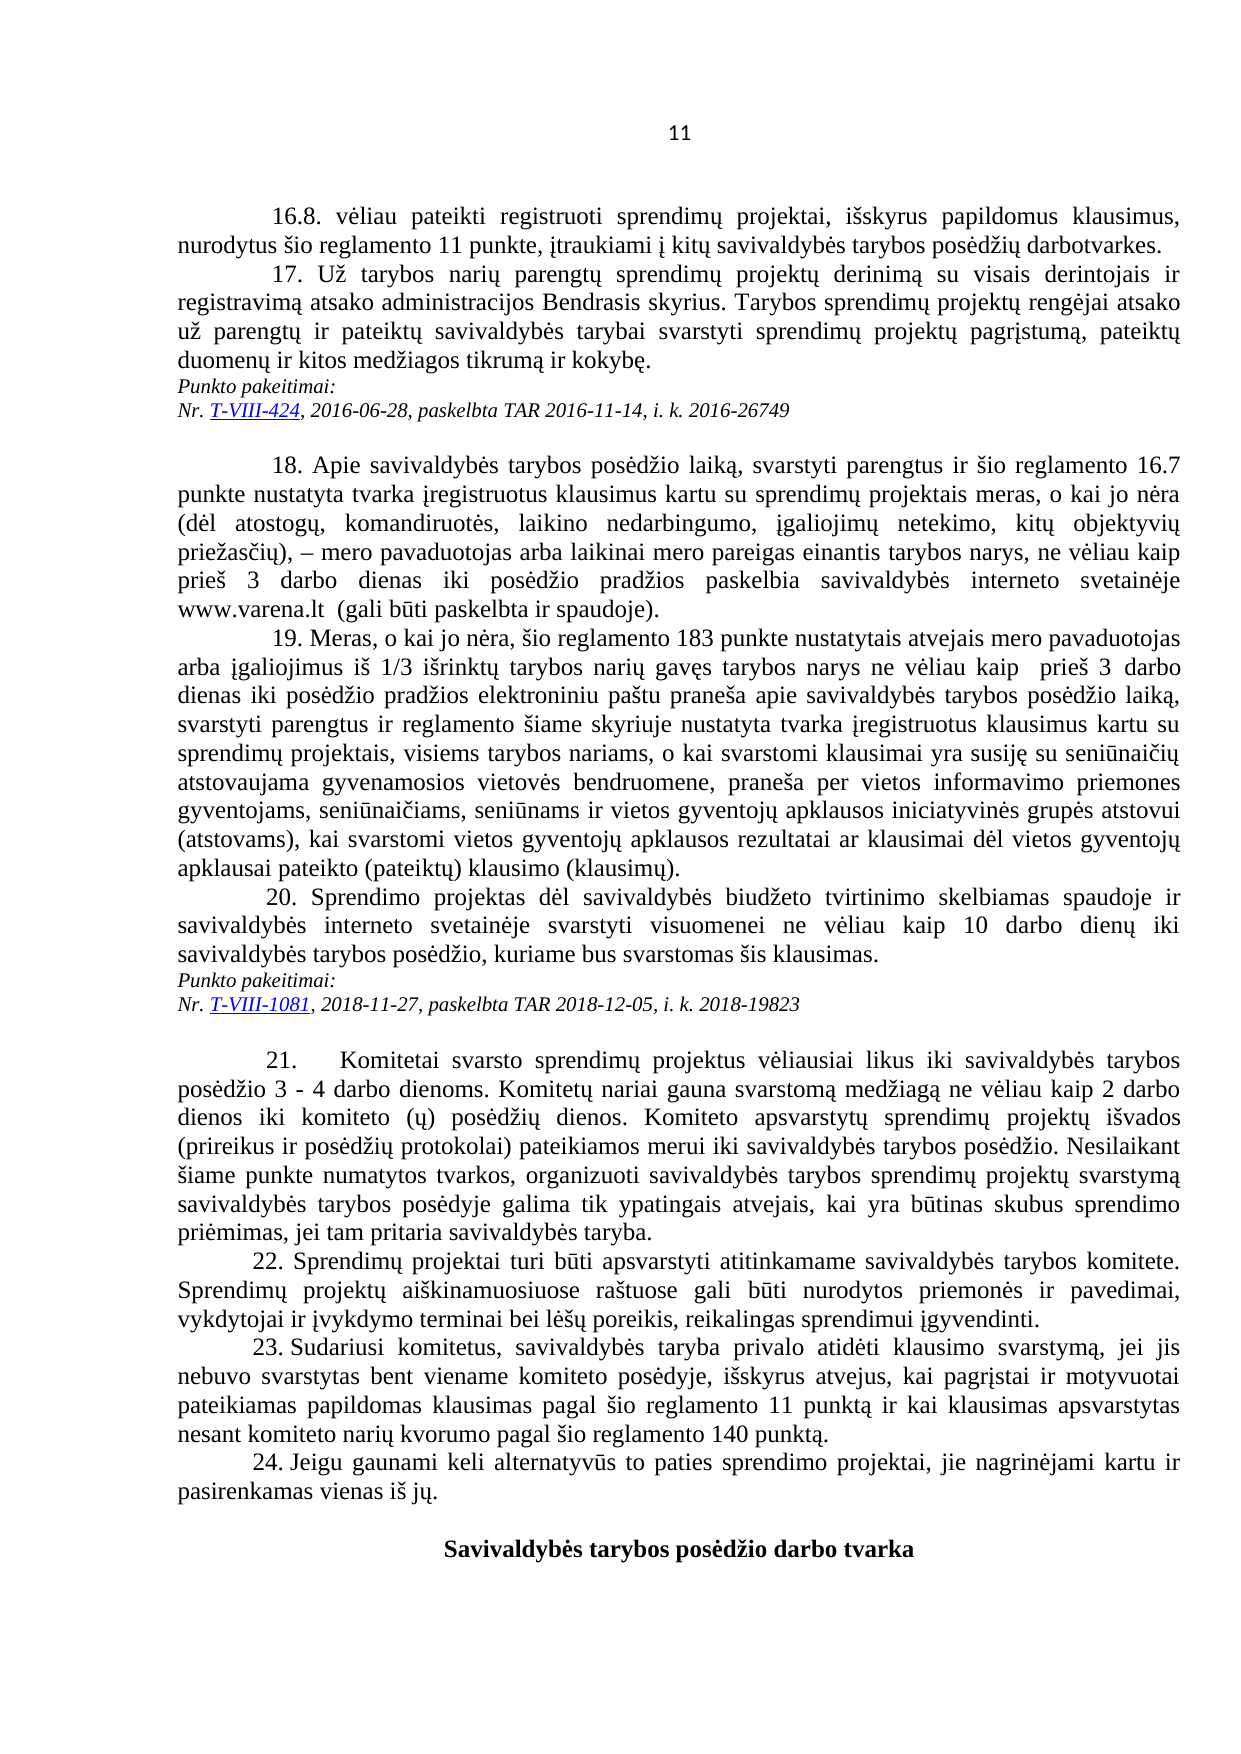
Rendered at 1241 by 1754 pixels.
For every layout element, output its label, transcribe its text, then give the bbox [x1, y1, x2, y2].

text 16.8. vėliau pateikti registruoti sprendimų projektai, išskyrus papildomus klausimus, nurodytus šio reglamento 11 punkte, įtraukiami į kitų savivaldybės tarybos posėdžių darbotvarkes. [177, 201, 1181, 259]
text 24. Jeigu gaunami keli alternatyvūs to paties sprendimo projektai, jie nagrinėjami kartu ir pasirenkamas vienas iš jų. [177, 1447, 1181, 1505]
text 23. Sudariusi komitetus, savivaldybės taryba privalo atidėti klausimo svarstymą, jei jis nebuvo svarstytas bent viename komiteto posėdyje, išskyrus atvejus, kai pagrįstai ir motyvuotai pateikiamas papildomas klausimas pagal šio reglamento 11 punktą ir kai klausimas apsvarstytas nesant komiteto narių kvorumo pagal šio reglamento 140 punktą. [177, 1332, 1181, 1447]
text 20. Sprendimo projektas dėl savivaldybės biudžeto tvirtinimo skelbiamas spaudoje ir savivaldybės interneto svetainėje svarstyti visuomenei ne vėliau kaip 10 darbo dienų iki savivaldybės tarybos posėdžio, kuriame bus svarstomas šis klausimas. [177, 882, 1181, 968]
text Punkto pakeitimai: [177, 374, 1181, 398]
text Nr. T-VIII-424, 2016-06-28, paskelbta TAR 2016-11-14, i. k. 2016-26749 [177, 398, 1181, 422]
text 22. Sprendimų projektai turi būti apsvarstyti atitinkamame savivaldybės tarybos komitete. Sprendimų projektų aiškinamuosiuose raštuose gali būti nurodytos priemonės ir pavedimai, vykdytojai ir įvykdymo terminai bei lėšų poreikis, reikalingas sprendimui įgyvendinti. [177, 1246, 1181, 1332]
text Punkto pakeitimai: [177, 968, 1181, 992]
text 19. Meras, o kai jo nėra, šio reglamento 183 punkte nustatytais atvejais mero pavaduotojas arba įgaliojimus iš 1/3 išrinktų tarybos narių gavęs tarybos narys ne vėliau kaip prieš 3 darbo dienas iki posėdžio pradžios elektroniniu paštu praneša apie savivaldybės tarybos posėdžio laiką, svarstyti parengtus ir reglamento šiame skyriuje nustatyta tvarka įregistruotus klausimus kartu su sprendimų projektais, visiems tarybos nariams, o kai svarstomi klausimai yra susiję su seniūnaičių atstovaujama gyvenamosios vietovės bendruomene, praneša per vietos informavimo priemones gyventojams, seniūnaičiams, seniūnams ir vietos gyventojų apklausos iniciatyvinės grupės atstovui (atstovams), kai svarstomi vietos gyventojų apklausos rezultatai ar klausimai dėl vietos gyventojų apklausai pateikto (pateiktų) klausimo (klausimų). [177, 623, 1181, 882]
text 18. Apie savivaldybės tarybos posėdžio laiką, svarstyti parengtus ir šio reglamento 16.7 punkte nustatyta tvarka įregistruotus klausimus kartu su sprendimų projektais meras, o kai jo nėra (dėl atostogų, komandiruotės, laikino nedarbingumo, įgaliojimų netekimo, kitų objektyvių priežasčių), – mero pavaduotojas arba laikinai mero pareigas einantis tarybos narys, ne vėliau kaip prieš 3 darbo dienas iki posėdžio pradžios paskelbia savivaldybės interneto svetainėje www.varena.lt (gali būti paskelbta ir spaudoje). [177, 451, 1181, 623]
text Nr. T-VIII-1081, 2018-11-27, paskelbta TAR 2018-12-05, i. k. 2018-19823 [177, 992, 1181, 1016]
text 17. Už tarybos narių parengtų sprendimų projektų derinimą su visais derintojais ir registravimą atsako administracijos Bendrasis skyrius. Tarybos sprendimų projektų rengėjai atsako už parengtų ir pateiktų savivaldybės tarybai svarstyti sprendimų projektų pagrįstumą, pateiktų duomenų ir kitos medžiagos tikrumą ir kokybę. [177, 259, 1181, 374]
text Savivaldybės tarybos posėdžio darbo tvarka [177, 1534, 1181, 1562]
text 21. Komitetai svarsto sprendimų projektus vėliausiai likus iki savivaldybės tarybos posėdžio 3 - 4 darbo dienoms. Komitetų nariai gauna svarstomą medžiagą ne vėliau kaip 2 darbo dienos iki komiteto (ų) posėdžių dienos. Komiteto apsvarstytų sprendimų projektų išvados (prireikus ir posėdžių protokolai) pateikiamos merui iki savivaldybės tarybos posėdžio. Nesilaikant šiame punkte numatytos tvarkos, organizuoti savivaldybės tarybos sprendimų projektų svarstymą savivaldybės tarybos posėdyje galima tik ypatingais atvejais, kai yra būtinas skubus sprendimo priėmimas, jei tam pritaria savivaldybės taryba. [177, 1045, 1181, 1246]
